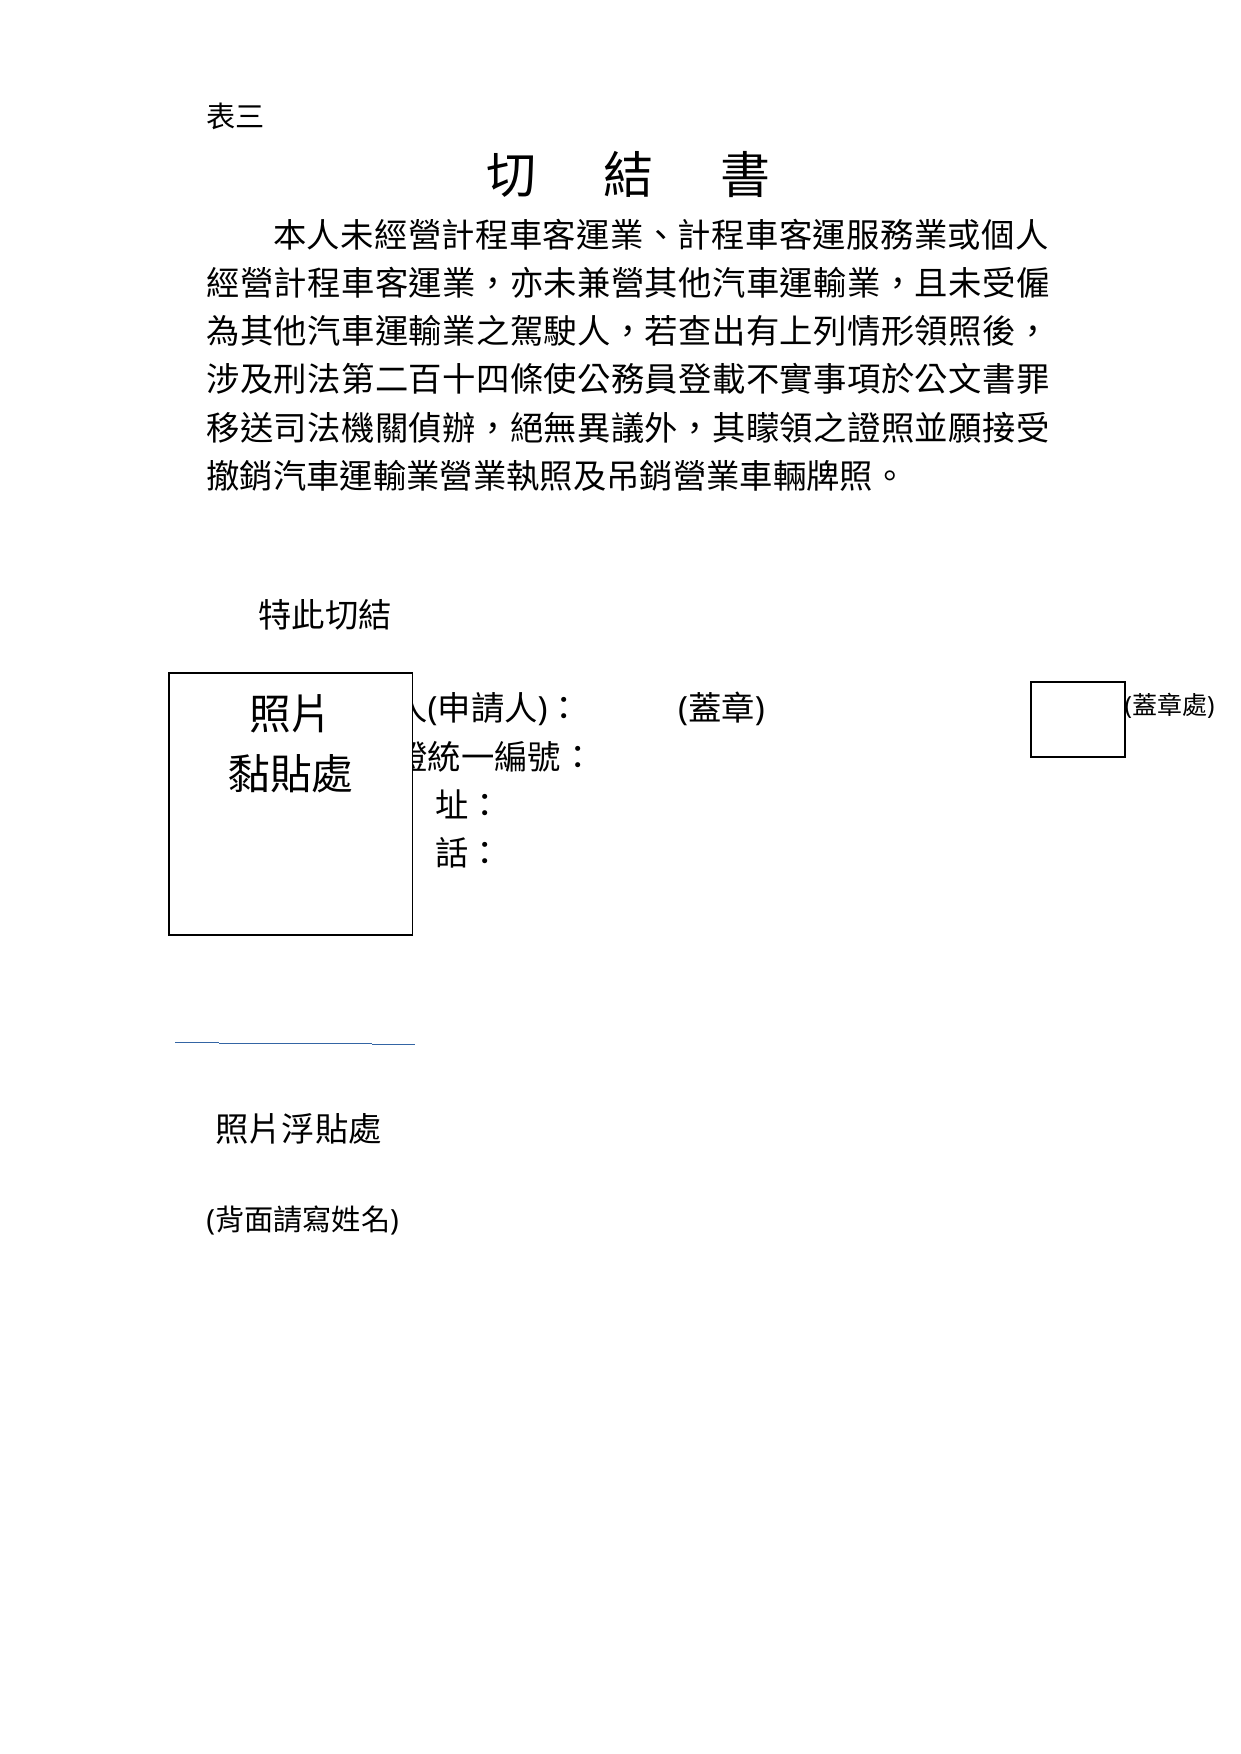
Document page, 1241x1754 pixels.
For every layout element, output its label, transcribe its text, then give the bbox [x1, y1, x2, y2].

text 表三 [206, 94, 1050, 136]
text 照片浮貼處 [206, 1102, 1050, 1151]
text 地 址： [413, 779, 1050, 827]
text 切結人(申請人)： (蓋章) [413, 682, 1030, 731]
text 切結人(申請人)： (蓋章) [1109, 678, 1240, 734]
text 本人未經營計程車客運業、計程車客運服務業或個人經營計程車客運業，亦未兼營其他汽車運輸業，且未受僱為其他汽車運輸業之駕駛人，若查出有上列情形領照後，涉及刑法第二百十四條使公務員登載不實事項於公文書罪，移送司法機關偵辦，絕無異議外，其矇領之證照並願接受撤銷汽車運輸業營業執照及吊銷營業車輛牌照。 [206, 208, 1050, 498]
text 照片 [184, 681, 397, 741]
text 切 結 書 [206, 136, 1050, 208]
text 黏貼處 [184, 741, 397, 802]
text 特此切結 [206, 588, 1050, 637]
text 身分證統一編號： [413, 731, 1050, 779]
text (蓋章處) [1126, 686, 1225, 722]
text 電 話： [413, 827, 1050, 875]
text (背面請寫姓名) [206, 1196, 1050, 1238]
